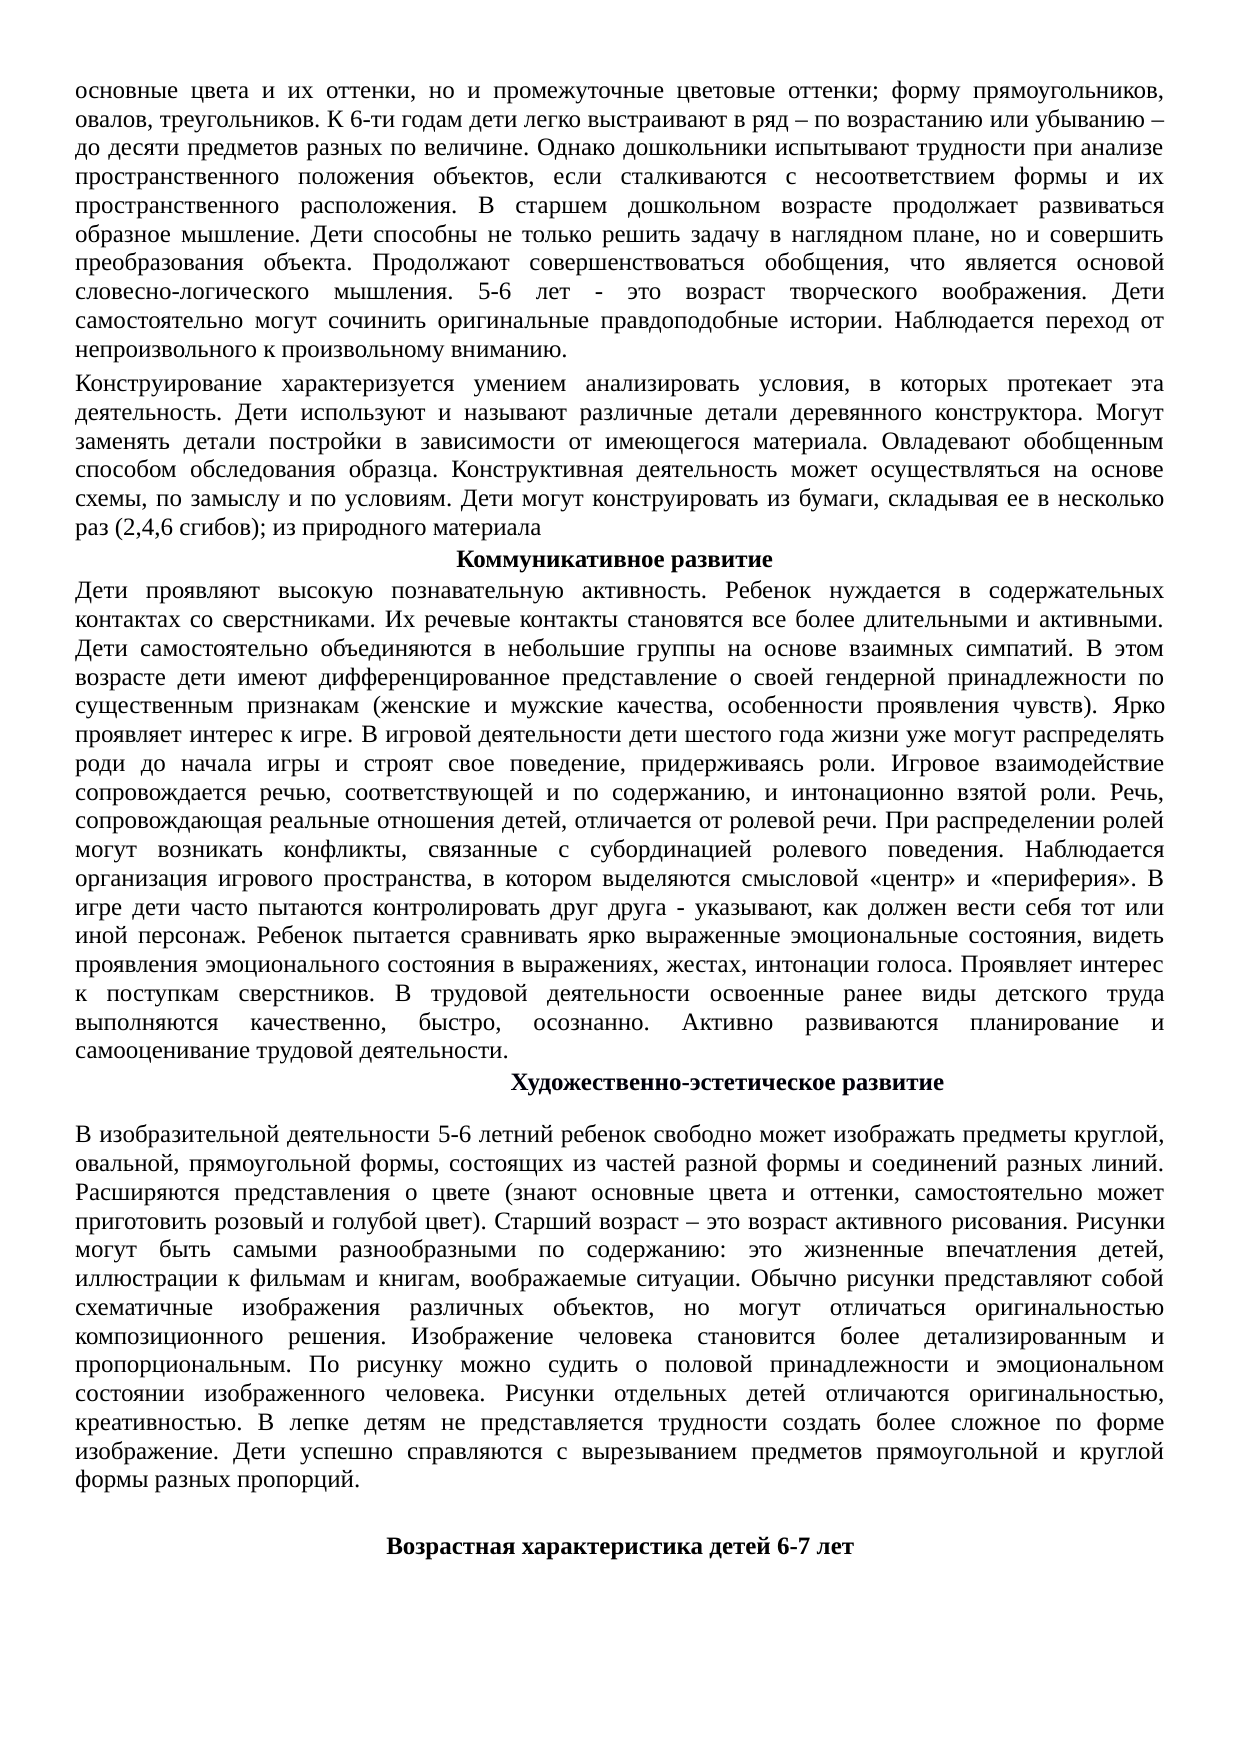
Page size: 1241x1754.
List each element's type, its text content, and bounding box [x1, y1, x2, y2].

text основные цвета и их оттенки, но и промежуточные цветовые оттенки; форму прямоугольников, овалов, треугольников. К 6-ти годам дети легко выстраивают в ряд – по возрастанию или убыванию – до десяти предметов разных по величине. Однако дошкольники испытывают трудности при анализе пространственного положения объектов, если сталкиваются с несоответствием формы и их пространственного расположения. В старшем дошкольном возрасте продолжает развиваться образное мышление. Дети способны не только решить задачу в наглядном плане, но и совершить преобразования объекта. Продолжают совершенствоваться обобщения, что является основой словесно-логического мышления. 5-6 лет - это возраст творческого воображения. Дети самостоятельно могут сочинить оригинальные правдоподобные истории. Наблюдается переход от непроизвольного к произвольному вниманию. [75, 75, 1165, 362]
subtitle Возрастная характеристика детей 6-7 лет [75, 1531, 1165, 1559]
subtitle Художественно-эстетическое развитие [289, 1067, 1165, 1096]
text Дети проявляют высокую познавательную активность. Ребенок нуждается в содержательных контактах со сверстниками. Их речевые контакты становятся все более длительными и активными. Дети самостоятельно объединяются в небольшие группы на основе взаимных симпатий. В этом возрасте дети имеют дифференцированное представление о своей гендерной принадлежности по существенным признакам (женские и мужские качества, особенности проявления чувств). Ярко проявляет интерес к игре. В игровой деятельности дети шестого года жизни уже могут распределять роди до начала игры и строят свое поведение, придерживаясь роли. Игровое взаимодействие сопровождается речью, соответствующей и по содержанию, и интонационно взятой роли. Речь, сопровождающая реальные отношения детей, отличается от ролевой речи. При распределении ролей могут возникать конфликты, связанные с субординацией ролевого поведения. Наблюдается организация игрового пространства, в котором выделяются смысловой «центр» и «периферия». В игре дети часто пытаются контролировать друг друга - указывают, как должен вести себя тот или иной персонаж. Ребенок пытается сравнивать ярко выраженные эмоциональные состояния, видеть проявления эмоционального состояния в выражениях, жестах, интонации голоса. Проявляет интерес к поступкам сверстников. В трудовой деятельности освоенные ранее виды детского труда выполняются качественно, быстро, осознанно. Активно развиваются планирование и самооценивание трудовой деятельности. [75, 575, 1165, 1064]
text В изобразительной деятельности 5-6 летний ребенок свободно может изображать предметы круглой, овальной, прямоугольной формы, состоящих из частей разной формы и соединений разных линий. Расширяются представления о цвете (знают основные цвета и оттенки, самостоятельно может приготовить розовый и голубой цвет). Старший возраст – это возраст активного рисования. Рисунки могут быть самыми разнообразными по содержанию: это жизненные впечатления детей, иллюстрации к фильмам и книгам, воображаемые ситуации. Обычно рисунки представляют собой схематичные изображения различных объектов, но могут отличаться оригинальностью композиционного решения. Изображение человека становится более детализированным и пропорциональным. По рисунку можно судить о половой принадлежности и эмоциональном состоянии изображенного человека. Рисунки отдельных детей отличаются оригинальностью, креативностью. В лепке детям не представляется трудности создать более сложное по форме изображение. Дети успешно справляются с вырезыванием предметов прямоугольной и круглой формы разных пропорций. [75, 1119, 1165, 1493]
text Конструирование характеризуется умением анализировать условия, в которых протекает эта деятельность. Дети используют и называют различные детали деревянного конструктора. Могут заменять детали постройки в зависимости от имеющегося материала. Овладевают обобщенным способом обследования образца. Конструктивная деятельность может осуществляться на основе схемы, по замыслу и по условиям. Дети могут конструировать из бумаги, складывая ее в несколько раз (2,4,6 сгибов); из природного материала [75, 368, 1165, 541]
subtitle Коммуникативное развитие [64, 544, 1165, 572]
